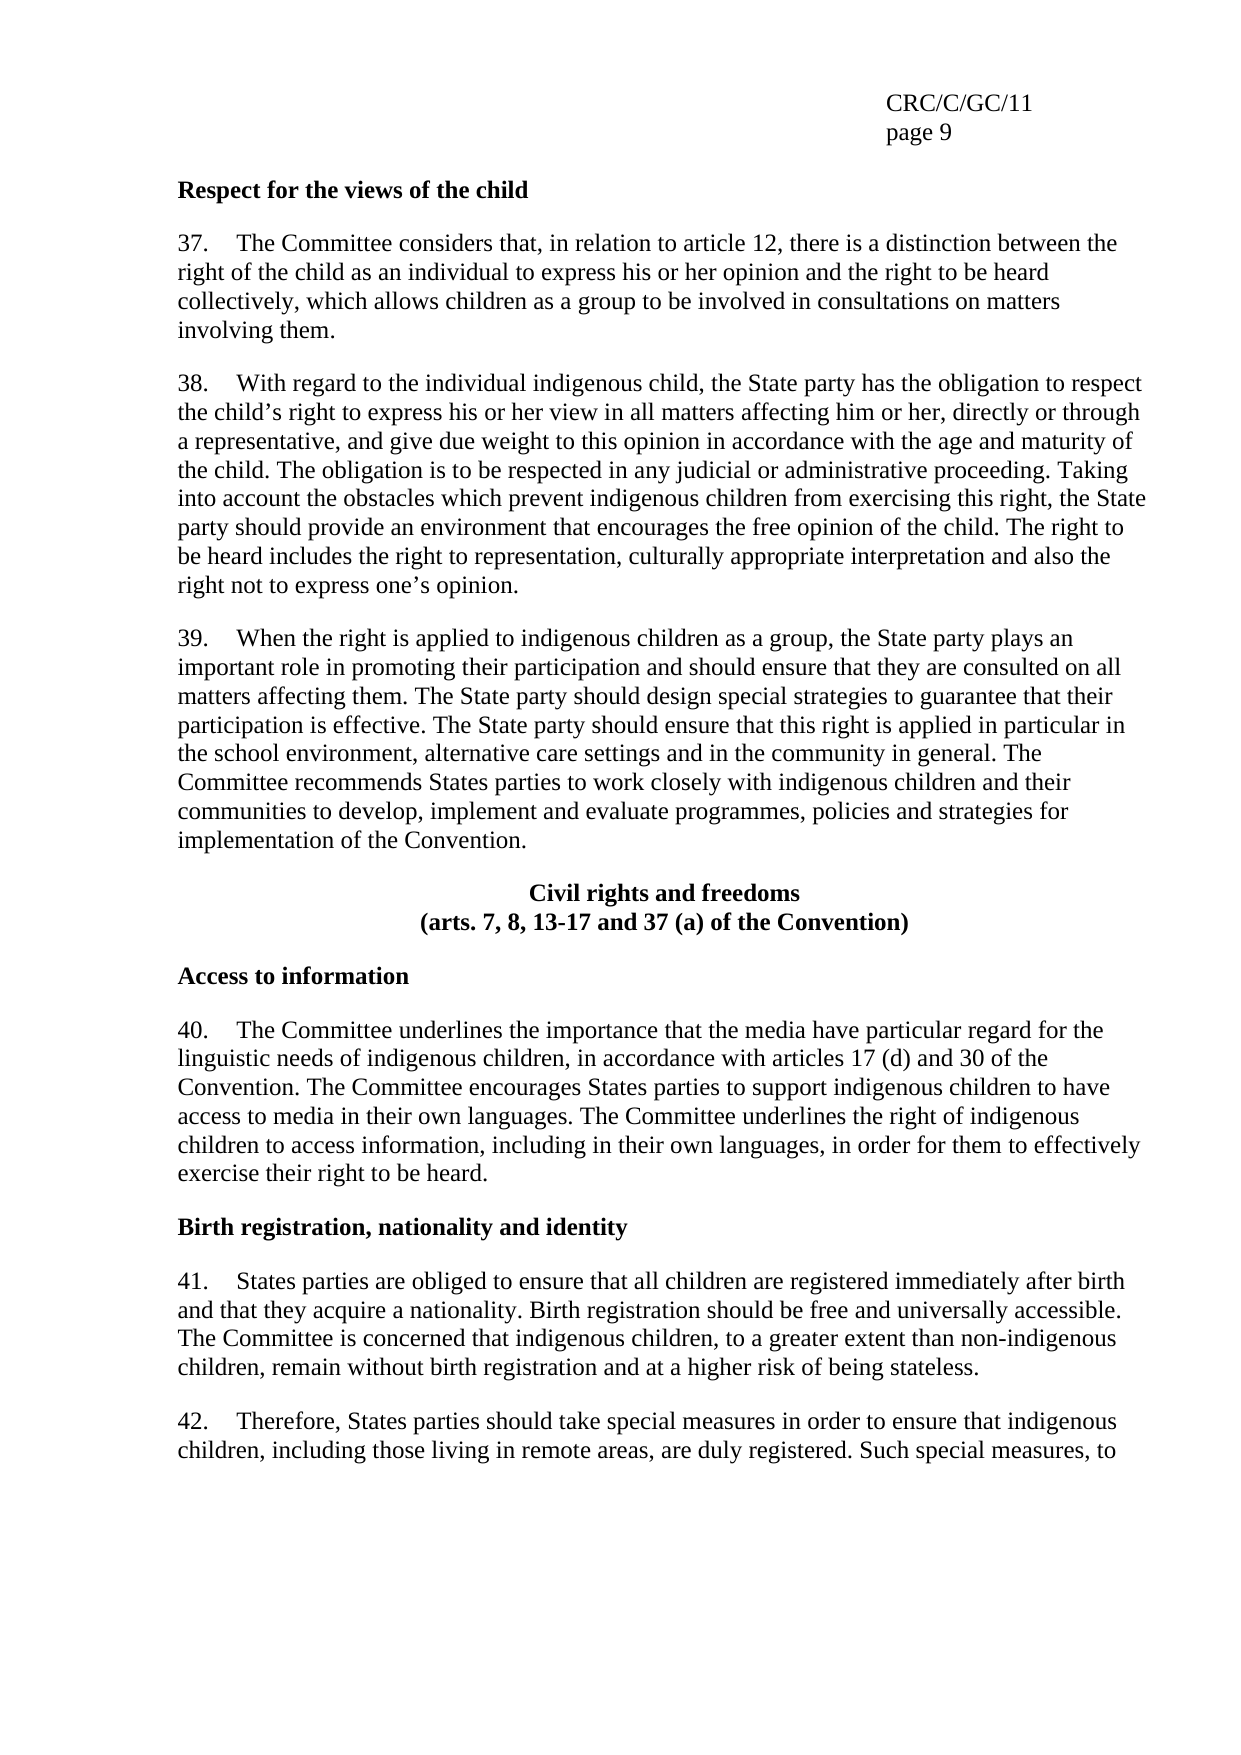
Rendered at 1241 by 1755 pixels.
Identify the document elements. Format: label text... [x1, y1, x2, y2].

subtitle Civil rights and freedoms (arts. 7, 8, 13-17 and 37 (a) of the Convention) [177, 878, 1152, 936]
text 42. Therefore, States parties should take special measures in order to ensure that indigenous children, including those living in remote areas, are duly registered. Such special measures, to [177, 1406, 1152, 1463]
text 41. States parties are obliged to ensure that all children are registered immediately after birth and that they acquire a nationality. Birth registration should be free and universally accessible. The Committee is concerned that indigenous children, to a greater extent than non-indigenous children, remain without birth registration and at a higher risk of being stateless. [177, 1266, 1152, 1381]
text 39. When the right is applied to indigenous children as a group, the State party plays an important role in promoting their participation and should ensure that they are consulted on all matters affecting them. The State party should design special strategies to guarantee that their participation is effective. The State party should ensure that this right is applied in particular in the school environment, alternative care settings and in the community in general. The Committee recommends States parties to work closely with indigenous children and their communities to develop, implement and evaluate programmes, policies and strategies for implementation of the Convention. [177, 623, 1152, 853]
text 37. The Committee considers that, in relation to article 12, there is a distinction between the right of the child as an individual to express his or her opinion and the right to be heard collectively, which allows children as a group to be involved in consultations on matters involving them. [177, 228, 1152, 343]
text 40. The Committee underlines the importance that the media have particular regard for the linguistic needs of indigenous children, in accordance with articles 17 (d) and 30 of the Convention. The Committee encourages States parties to support indigenous children to have access to media in their own languages. The Committee underlines the right of indigenous children to access information, including in their own languages, in order for them to effectively exercise their right to be heard. [177, 1015, 1152, 1187]
text 38. With regard to the individual indigenous child, the State party has the obligation to respect the child’s right to express his or her view in all matters affecting him or her, directly or through a representative, and give due weight to this opinion in accordance with the age and maturity of the child. The obligation is to be respected in any judicial or administrative proceeding. Taking into account the obstacles which prevent indigenous children from exercising this right, the State party should provide an environment that encourages the free opinion of the child. The right to be heard includes the right to representation, culturally appropriate interpretation and also the right not to express one’s opinion. [177, 368, 1152, 598]
subtitle Access to information [177, 961, 1152, 990]
subtitle Respect for the views of the child [177, 175, 1152, 203]
subtitle Birth registration, nationality and identity [177, 1212, 1152, 1241]
